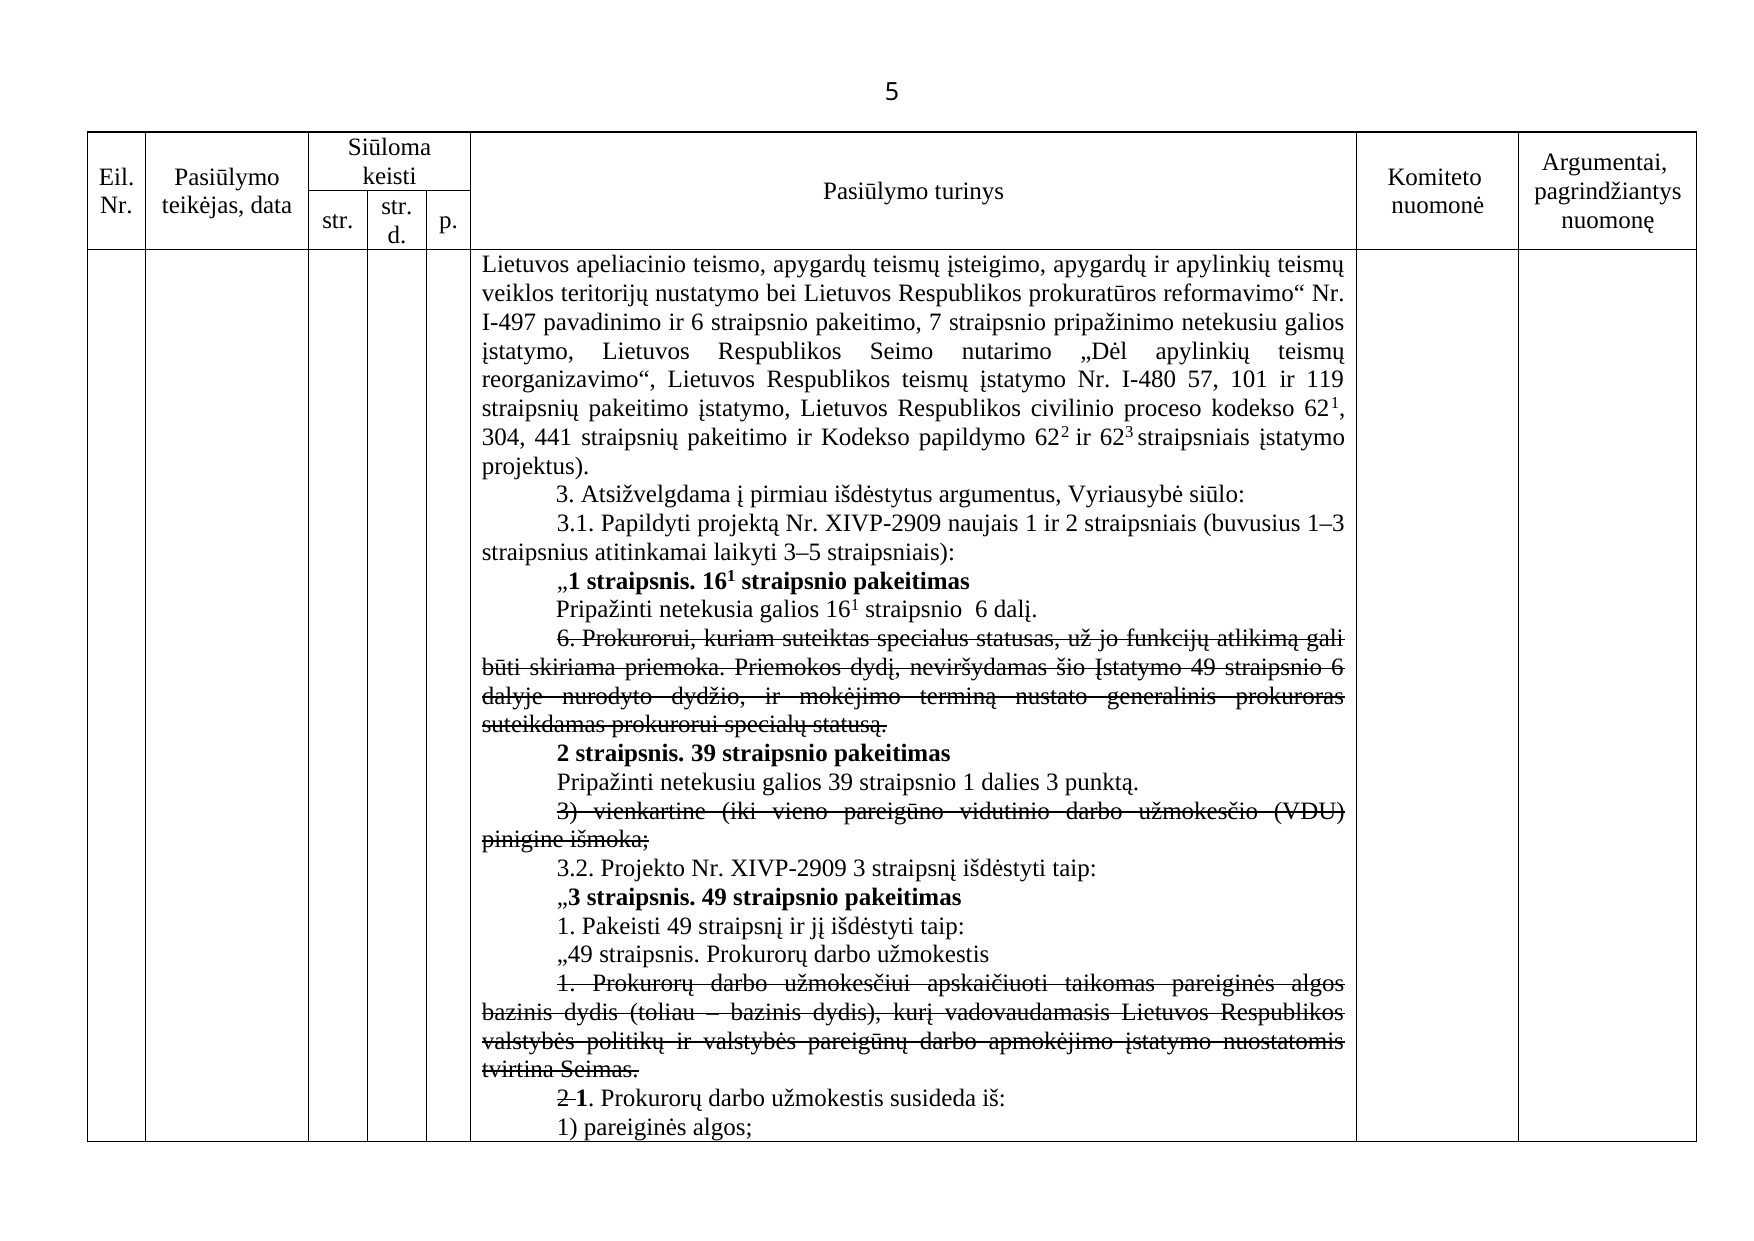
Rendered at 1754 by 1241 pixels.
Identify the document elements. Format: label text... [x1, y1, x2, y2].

table_cell Lietuvos apeliacinio teismo, apygardų teismų įsteigimo, apygardų ir apylinkių teismų veiklos teritorijų nustatymo bei Lietuvos Respublikos prokuratūros reformavimo“ Nr. I-497 pavadinimo ir 6 straipsnio pakeitimo, 7 straipsnio pripažinimo netekusiu galios įstatymo, Lietuvos Respublikos Seimo nutarimo „Dėl apylinkių teismų reorganizavimo“, Lietuvos Respublikos teismų įstatymo Nr. I-480 57, 101 ir 119 straipsnių pakeitimo įstatymo, Lietuvos Respublikos civilinio proceso kodekso 621, 304, 441 straipsnių pakeitimo ir Kodekso papildymo 622 ir 623 straipsniais įstatymo projektus). 3. Atsižvelgdama į pirmiau išdėstytus argumentus, Vyriausybė siūlo: 3.1. Papildyti projektą Nr. XIVP-2909 naujais 1 ir 2 straipsniais (buvusius 1–3 straipsnius atitinkamai laikyti 3–5 straipsniais): „1 straipsnis. 161 straipsnio pakeitimas Pripažinti netekusia galios 161 straipsnio 6 dalį. 6. Prokurorui, kuriam suteiktas specialus statusas, už jo funkcijų atlikimą gali būti skiriama priemoka. Priemokos dydį, neviršydamas šio Įstatymo 49 straipsnio 6 dalyje nurodyto dydžio, ir mokėjimo terminą nustato generalinis prokuroras suteikdamas prokurorui specialų statusą. 2 straipsnis. 39 straipsnio pakeitimas Pripažinti netekusiu galios 39 straipsnio 1 dalies 3 punktą. 3) vienkartine (iki vieno pareigūno vidutinio darbo užmokesčio (VDU) pinigine išmoka; 3.2. Projekto Nr. XIVP-2909 3 straipsnį išdėstyti taip: „3 straipsnis. 49 straipsnio pakeitimas 1. Pakeisti 49 straipsnį ir jį išdėstyti taip: „49 straipsnis. Prokurorų darbo užmokestis 1. Prokurorų darbo užmokesčiui apskaičiuoti taikomas pareiginės algos bazinis dydis (toliau – bazinis dydis), kurį vadovaudamasis Lietuvos Respublikos valstybės politikų ir valstybės pareigūnų darbo apmokėjimo įstatymo nuostatomis tvirtina Seimas. 2 1. Prokurorų darbo užmokestis susideda iš: 1) pareiginės algos; [471, 250, 1356, 1141]
table_header Komiteto nuomonė [1357, 133, 1518, 248]
table_cell [427, 250, 470, 1141]
table_cell [1519, 250, 1696, 1141]
table_cell str. [309, 191, 367, 248]
table_cell [1357, 250, 1518, 1141]
table_cell p. [427, 191, 470, 248]
table_cell [368, 250, 426, 1141]
table_cell str. d. [368, 191, 426, 248]
table_cell [309, 250, 367, 1141]
table_header Eil. Nr. [88, 133, 145, 248]
table_cell [88, 250, 145, 1141]
table_header Pasiūlymo teikėjas, data [146, 133, 308, 248]
table_header Siūloma keisti [309, 133, 470, 190]
table_header Argumentai, pagrindžiantys nuomonę [1519, 133, 1696, 248]
table_header Pasiūlymo turinys [471, 133, 1356, 248]
table_cell [146, 250, 308, 1141]
